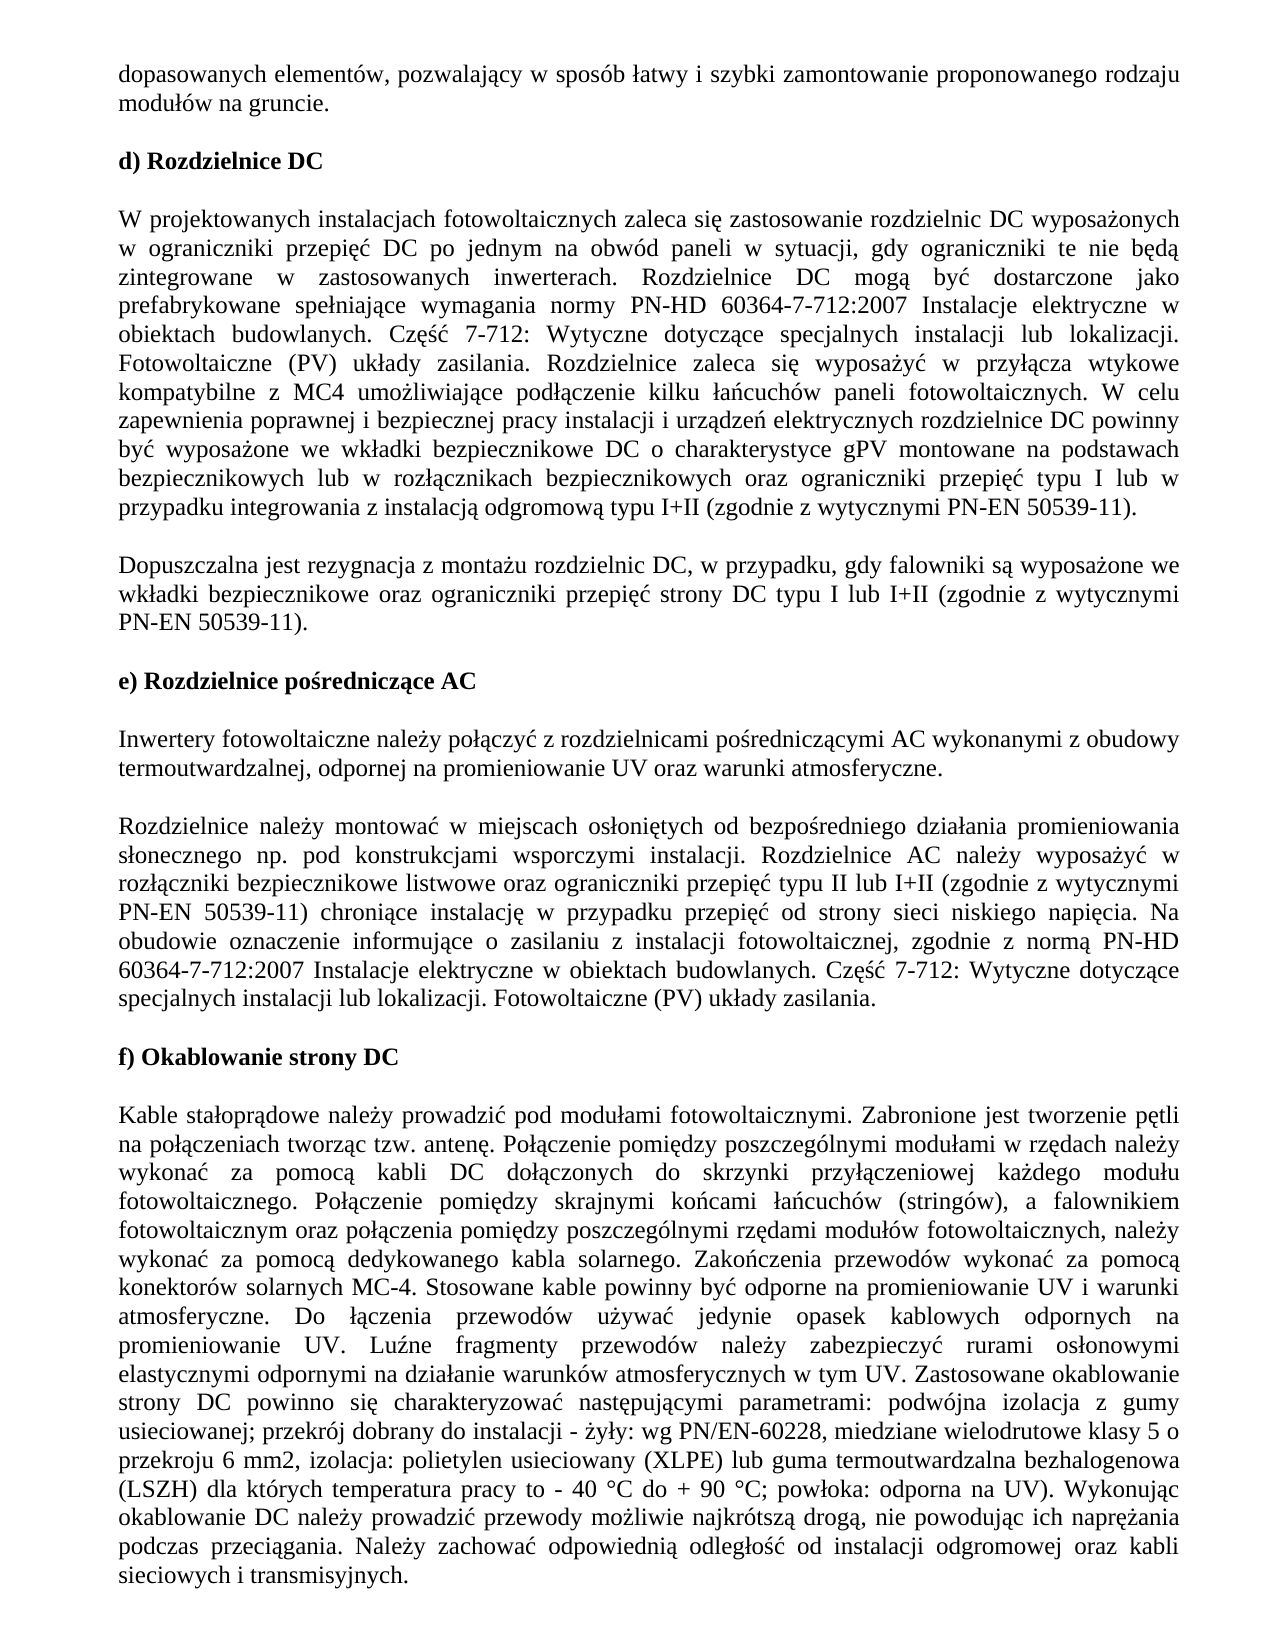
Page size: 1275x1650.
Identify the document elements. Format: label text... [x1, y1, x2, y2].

text Inwertery fotowoltaiczne należy połączyć z rozdzielnicami pośredniczącymi AC wykonanymi z obudowy termoutwardzalnej, odpornej na promieniowanie UV oraz warunki atmosferyczne. [118, 724, 1181, 781]
text Dopuszczalna jest rezygnacja z montażu rozdzielnic DC, w przypadku, gdy falowniki są wyposażone we wkładki bezpiecznikowe oraz ograniczniki przepięć strony DC typu I lub I+II (zgodnie z wytycznymi PN-EN 50539-11). [118, 550, 1181, 636]
text dopasowanych elementów, pozwalający w sposób łatwy i szybki zamontowanie proponowanego rodzaju modułów na gruncie. [118, 59, 1181, 117]
text Kable stałoprądowe należy prowadzić pod modułami fotowoltaicznymi. Zabronione jest tworzenie pętli na połączeniach tworząc tzw. antenę. Połączenie pomiędzy poszczególnymi modułami w rzędach należy wykonać za pomocą kabli DC dołączonych do skrzynki przyłączeniowej każdego modułu fotowoltaicznego. Połączenie pomiędzy skrajnymi końcami łańcuchów (stringów), a falownikiem fotowoltaicznym oraz połączenia pomiędzy poszczególnymi rzędami modułów fotowoltaicznych, należy wykonać za pomocą dedykowanego kabla solarnego. Zakończenia przewodów wykonać za pomocą konektorów solarnych MC-4. Stosowane kable powinny być odporne na promieniowanie UV i warunki atmosferyczne. Do łączenia przewodów używać jedynie opasek kablowych odpornych na promieniowanie UV. Luźne fragmenty przewodów należy zabezpieczyć rurami osłonowymi elastycznymi odpornymi na działanie warunków atmosferycznych w tym UV. Zastosowane okablowanie strony DC powinno się charakteryzować następującymi parametrami: podwójna izolacja z gumy usieciowanej; przekrój dobrany do instalacji - żyły: wg PN/EN-60228, miedziane wielodrutowe klasy 5 o przekroju 6 mm2, izolacja: polietylen usieciowany (XLPE) lub guma termoutwardzalna bezhalogenowa (LSZH) dla których temperatura pracy to - 40 °C do + 90 °C; powłoka: odporna na UV). Wykonując okablowanie DC należy prowadzić przewody możliwie najkrótszą drogą, nie powodując ich naprężania podczas przeciągania. Należy zachować odpowiednią odległość od instalacji odgromowej oraz kabli sieciowych i transmisyjnych. [118, 1100, 1181, 1589]
text d) Rozdzielnice DC [118, 146, 1181, 175]
text f) Okablowanie strony DC [118, 1042, 1181, 1070]
text e) Rozdzielnice pośredniczące AC [118, 666, 1181, 694]
text W projektowanych instalacjach fotowoltaicznych zaleca się zastosowanie rozdzielnic DC wyposażonych w ograniczniki przepięć DC po jednym na obwód paneli w sytuacji, gdy ograniczniki te nie będą zintegrowane w zastosowanych inwerterach. Rozdzielnice DC mogą być dostarczone jako prefabrykowane spełniające wymagania normy PN-HD 60364-7-712:2007 Instalacje elektryczne w obiektach budowlanych. Część 7-712: Wytyczne dotyczące specjalnych instalacji lub lokalizacji. Fotowoltaiczne (PV) układy zasilania. Rozdzielnice zaleca się wyposażyć w przyłącza wtykowe kompatybilne z MC4 umożliwiające podłączenie kilku łańcuchów paneli fotowoltaicznych. W celu zapewnienia poprawnej i bezpiecznej pracy instalacji i urządzeń elektrycznych rozdzielnice DC powinny być wyposażone we wkładki bezpiecznikowe DC o charakterystyce gPV montowane na podstawach bezpiecznikowych lub w rozłącznikach bezpiecznikowych oraz ograniczniki przepięć typu I lub w przypadku integrowania z instalacją odgromową typu I+II (zgodnie z wytycznymi PN-EN 50539-11). [118, 204, 1181, 521]
text Rozdzielnice należy montować w miejscach osłoniętych od bezpośredniego działania promieniowania słonecznego np. pod konstrukcjami wsporczymi instalacji. Rozdzielnice AC należy wyposażyć w rozłączniki bezpiecznikowe listwowe oraz ograniczniki przepięć typu II lub I+II (zgodnie z wytycznymi PN-EN 50539-11) chroniące instalację w przypadku przepięć od strony sieci niskiego napięcia. Na obudowie oznaczenie informujące o zasilaniu z instalacji fotowoltaicznej, zgodnie z normą PN-HD 60364-7-712:2007 Instalacje elektryczne w obiektach budowlanych. Część 7-712: Wytyczne dotyczące specjalnych instalacji lub lokalizacji. Fotowoltaiczne (PV) układy zasilania. [118, 811, 1181, 1012]
